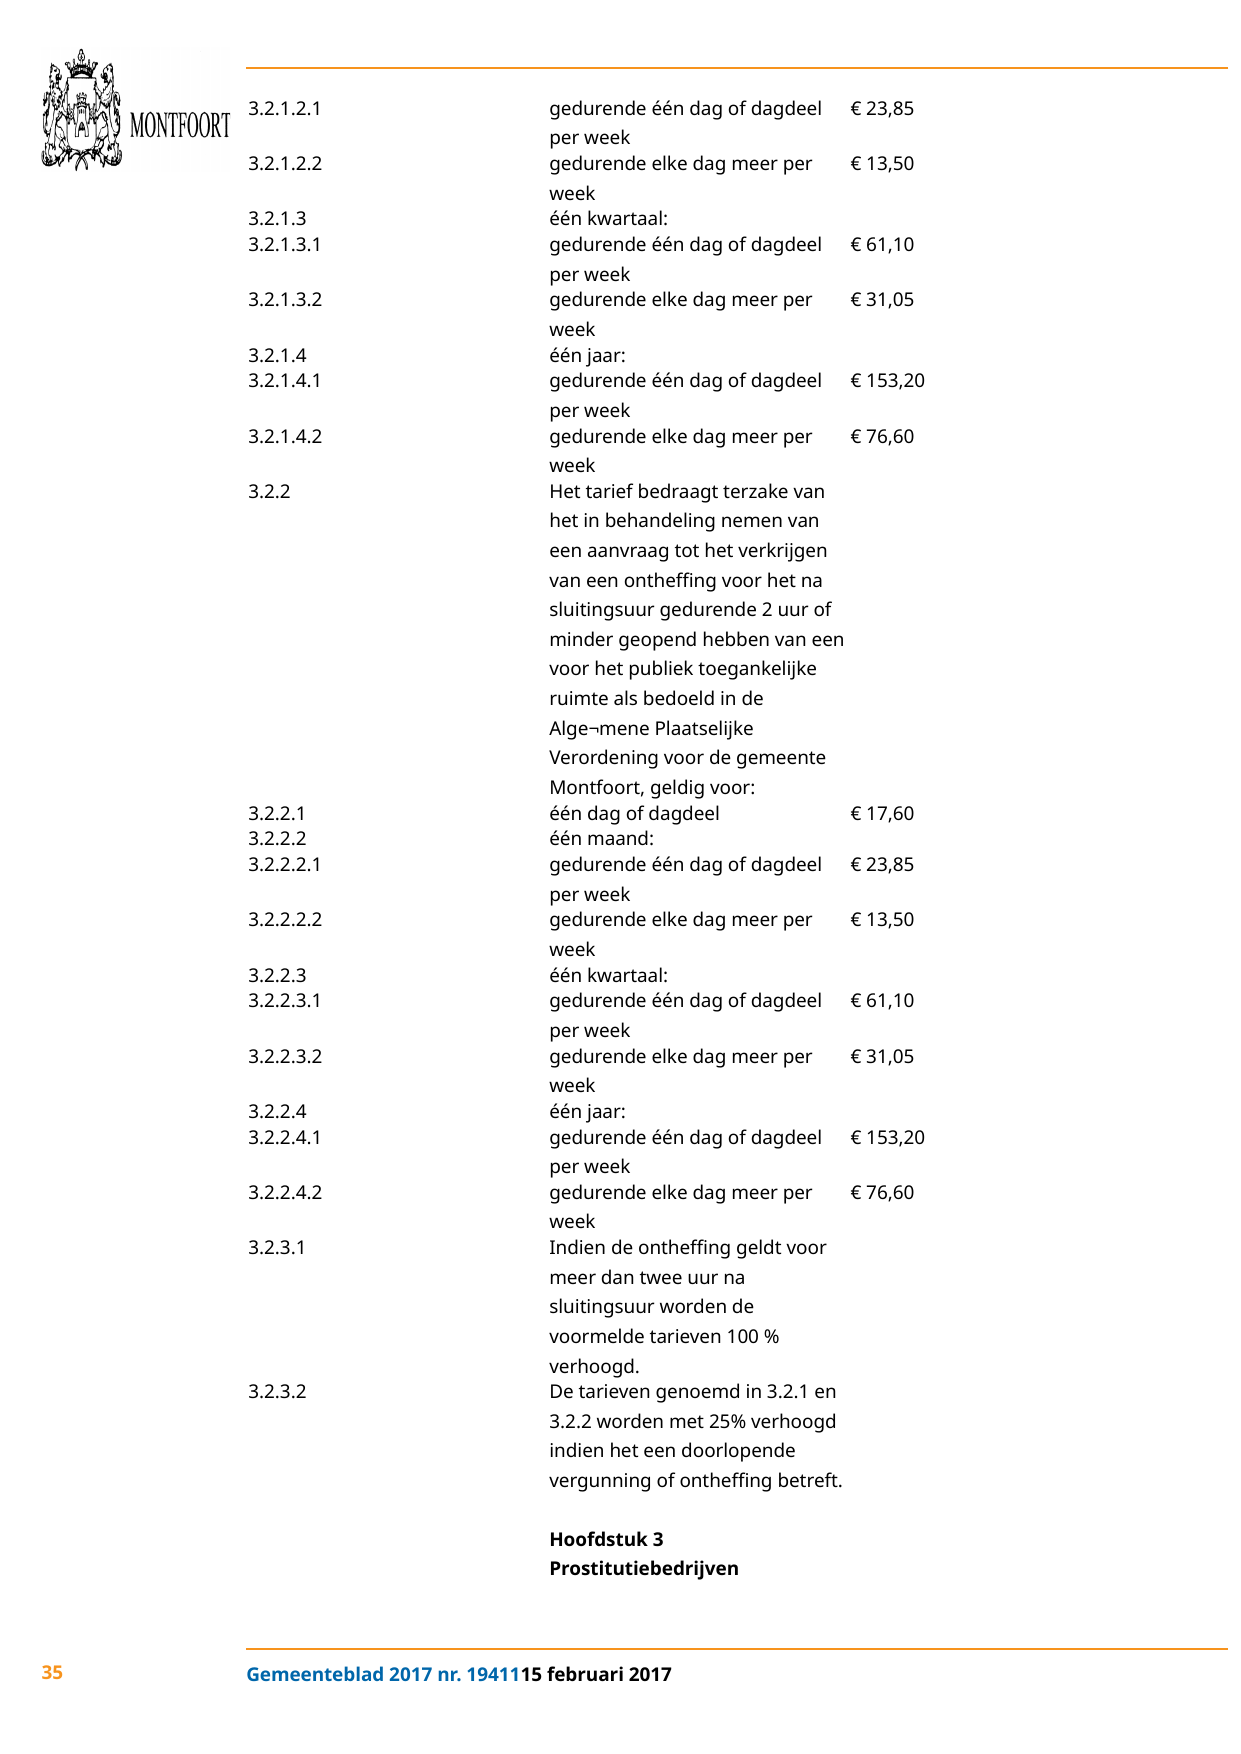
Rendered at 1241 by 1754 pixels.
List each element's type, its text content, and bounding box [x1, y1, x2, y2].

table_cell 3.2.1.4.1 [248, 368, 549, 423]
table_cell gedurende elke dag meer per week [549, 1043, 850, 1098]
table_cell gedurende elke dag meer per week [549, 423, 850, 478]
table_cell € 76,60 [850, 423, 1152, 478]
table_cell € 23,85 [850, 95, 1152, 150]
table_cell [850, 962, 1152, 987]
table_cell één kwartaal: [549, 962, 850, 987]
table_cell gedurende één dag of dagdeel per week [549, 231, 850, 286]
table_cell 3.2.1.4 [248, 342, 549, 367]
table_cell gedurende één dag of dagdeel per week [549, 851, 850, 906]
table_cell 3.2.3.1 [248, 1235, 549, 1378]
table_cell 3.2.2.3.1 [248, 988, 549, 1043]
table_cell € 17,60 [850, 800, 1152, 825]
table_cell 3.2.2.3 [248, 962, 549, 987]
table_cell [850, 825, 1152, 851]
table_cell € 153,20 [850, 368, 1152, 423]
table_cell 3.2.1.3 [248, 205, 549, 231]
table_cell € 153,20 [850, 1124, 1152, 1179]
table_cell [850, 342, 1152, 367]
table_header [850, 1526, 1152, 1581]
table_cell 3.2.2.4.1 [248, 1124, 549, 1179]
table_cell één maand: [549, 825, 850, 851]
table_cell gedurende elke dag meer per week [549, 150, 850, 205]
table_cell € 76,60 [850, 1179, 1152, 1234]
table_cell gedurende elke dag meer per week [549, 1179, 850, 1234]
table_cell 3.2.2.4 [248, 1098, 549, 1124]
table_cell [850, 1235, 1152, 1378]
table_cell 3.2.2.2.2 [248, 906, 549, 962]
table_cell 3.2.2.4.2 [248, 1179, 549, 1234]
table_cell 3.2.3.2 [248, 1379, 549, 1493]
table_cell 3.2.2.2.1 [248, 851, 549, 906]
table_cell 3.2.1.2.2 [248, 150, 549, 205]
table_cell gedurende elke dag meer per week [549, 286, 850, 342]
table_cell gedurende één dag of dagdeel per week [549, 988, 850, 1043]
table_cell gedurende één dag of dagdeel per week [549, 1124, 850, 1179]
table_cell De tarieven genoemd in 3.2.1 en 3.2.2 worden met 25% verhoogd indien het een doorlopende vergunning of ontheffing betreft. [549, 1379, 850, 1493]
table_cell één jaar: [549, 1098, 850, 1124]
table_cell gedurende één dag of dagdeel per week [549, 95, 850, 150]
table_cell gedurende elke dag meer per week [549, 906, 850, 962]
table_cell 3.2.2.2 [248, 825, 549, 851]
table_cell € 61,10 [850, 988, 1152, 1043]
table_cell één dag of dagdeel [549, 800, 850, 825]
table_cell 3.2.1.3.1 [248, 231, 549, 286]
table_cell [850, 205, 1152, 231]
table_cell gedurende één dag of dagdeel per week [549, 368, 850, 423]
table_cell één kwartaal: [549, 205, 850, 231]
table_cell € 13,50 [850, 150, 1152, 205]
table_cell Het tarief bedraagt terzake van het in behandeling nemen van een aanvraag tot het verkrijgen van een ontheffing voor het na sluitingsuur gedurende 2 uur of minder geopend hebben van een voor het publiek toegankelijke ruimte als bedoeld in de Alge¬mene Plaatselijke Verordening voor de gemeente Montfoort, geldig voor: [549, 478, 850, 800]
table_cell 3.2.2 [248, 478, 549, 800]
table_cell 3.2.2.3.2 [248, 1043, 549, 1098]
table_cell één jaar: [549, 342, 850, 367]
table_header [248, 1526, 549, 1581]
table_cell Indien de ontheffing geldt voor meer dan twee uur na sluitingsuur worden de voormelde tarieven 100 % verhoogd. [549, 1235, 850, 1378]
table_cell 3.2.2.1 [248, 800, 549, 825]
table_cell € 31,05 [850, 286, 1152, 342]
table_cell 3.2.1.3.2 [248, 286, 549, 342]
table_cell [850, 478, 1152, 800]
table_cell € 61,10 [850, 231, 1152, 286]
table_cell 3.2.1.4.2 [248, 423, 549, 478]
table_cell € 13,50 [850, 906, 1152, 962]
table_cell 3.2.1.2.1 [248, 95, 549, 150]
table_cell [850, 1379, 1152, 1493]
table_cell € 31,05 [850, 1043, 1152, 1098]
picture [41, 47, 231, 172]
table_cell [850, 1098, 1152, 1124]
table_cell € 23,85 [850, 851, 1152, 906]
table_header Hoofdstuk 3 Prostitutiebedrijven [549, 1526, 850, 1581]
